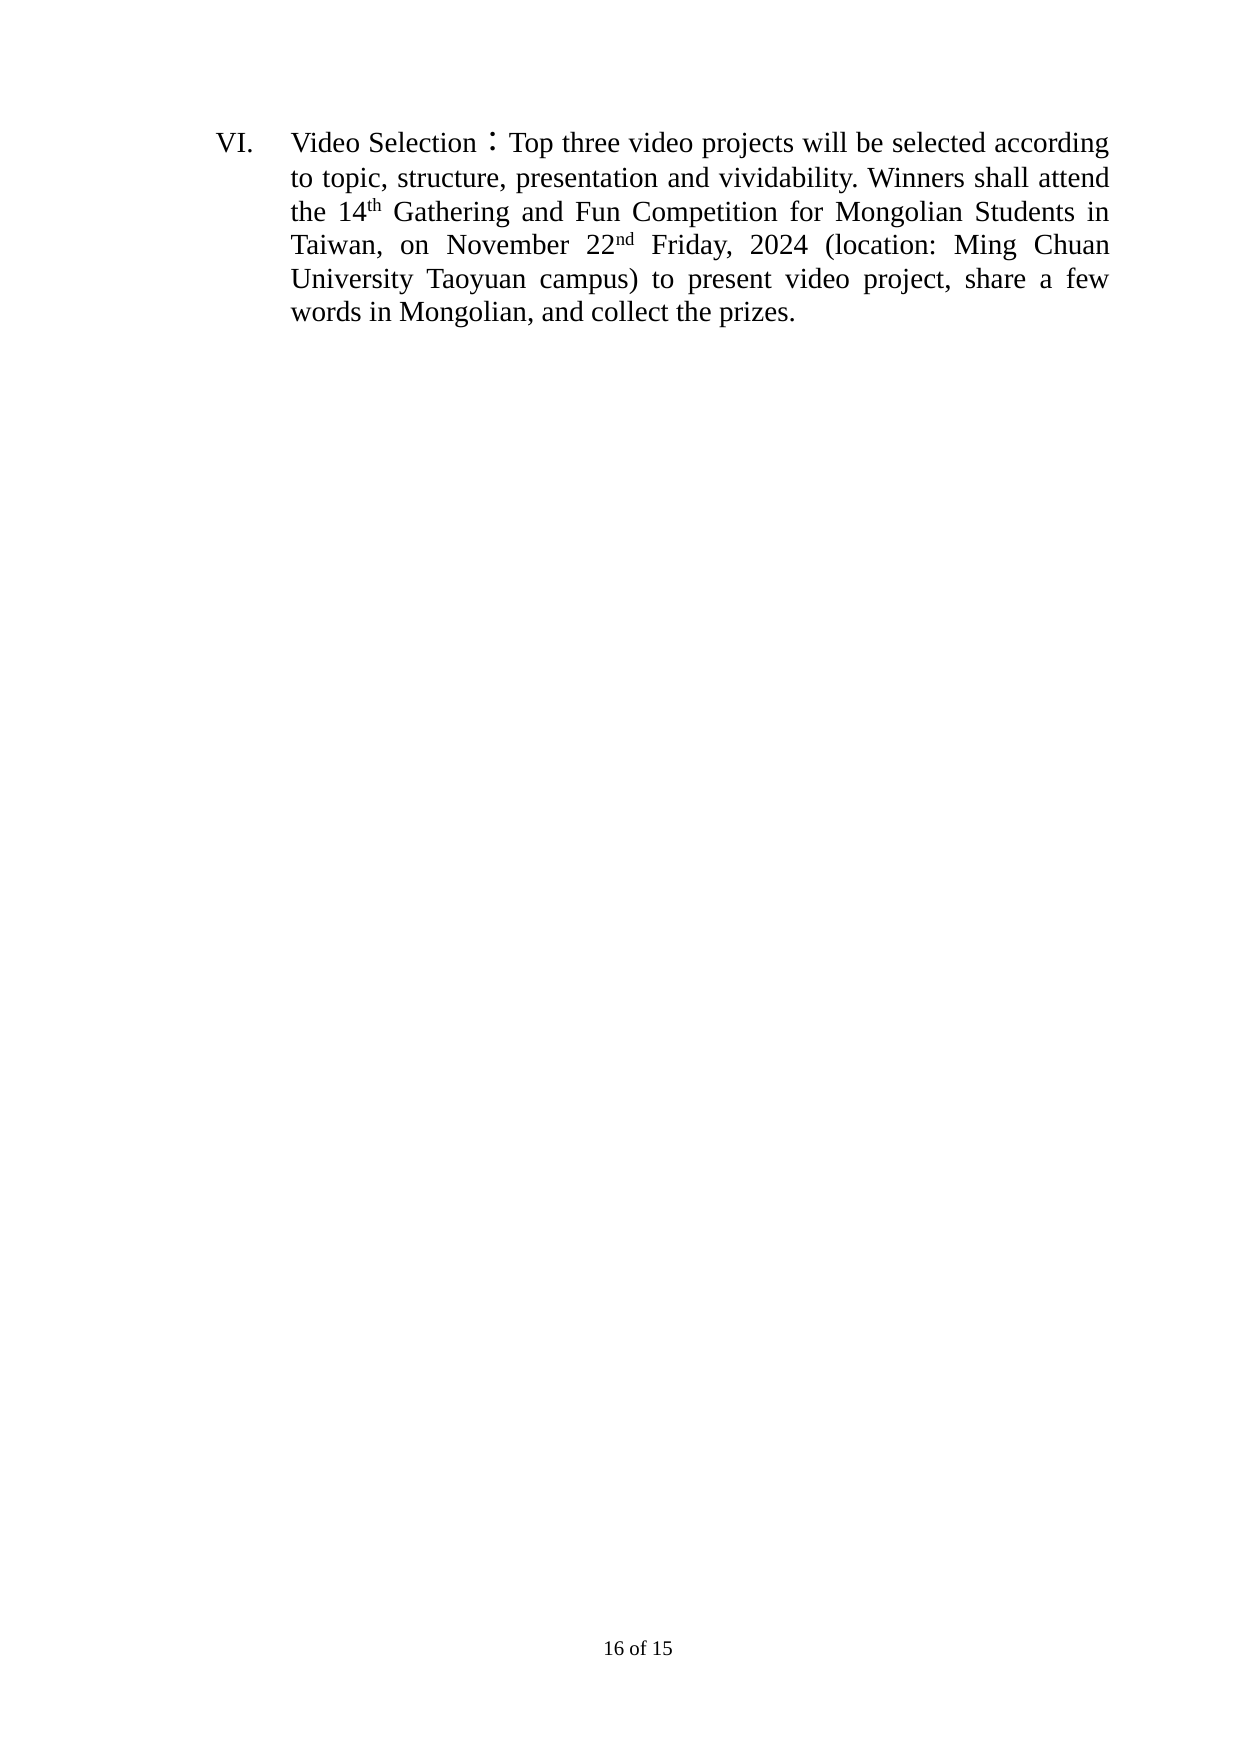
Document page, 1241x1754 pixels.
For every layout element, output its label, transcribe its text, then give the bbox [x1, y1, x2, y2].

list Video Selection：Top three video projects will be selected according to topic, structure, presentation and vividability. Winners shall attend the 14th Gathering and Fun Competition for Mongolian Students in Taiwan, on November 22nd Friday, 2024 (location: Ming Chuan University Taoyuan campus) to present video project, share a few words in Mongolian, and collect the prizes. [215, 118, 1110, 328]
